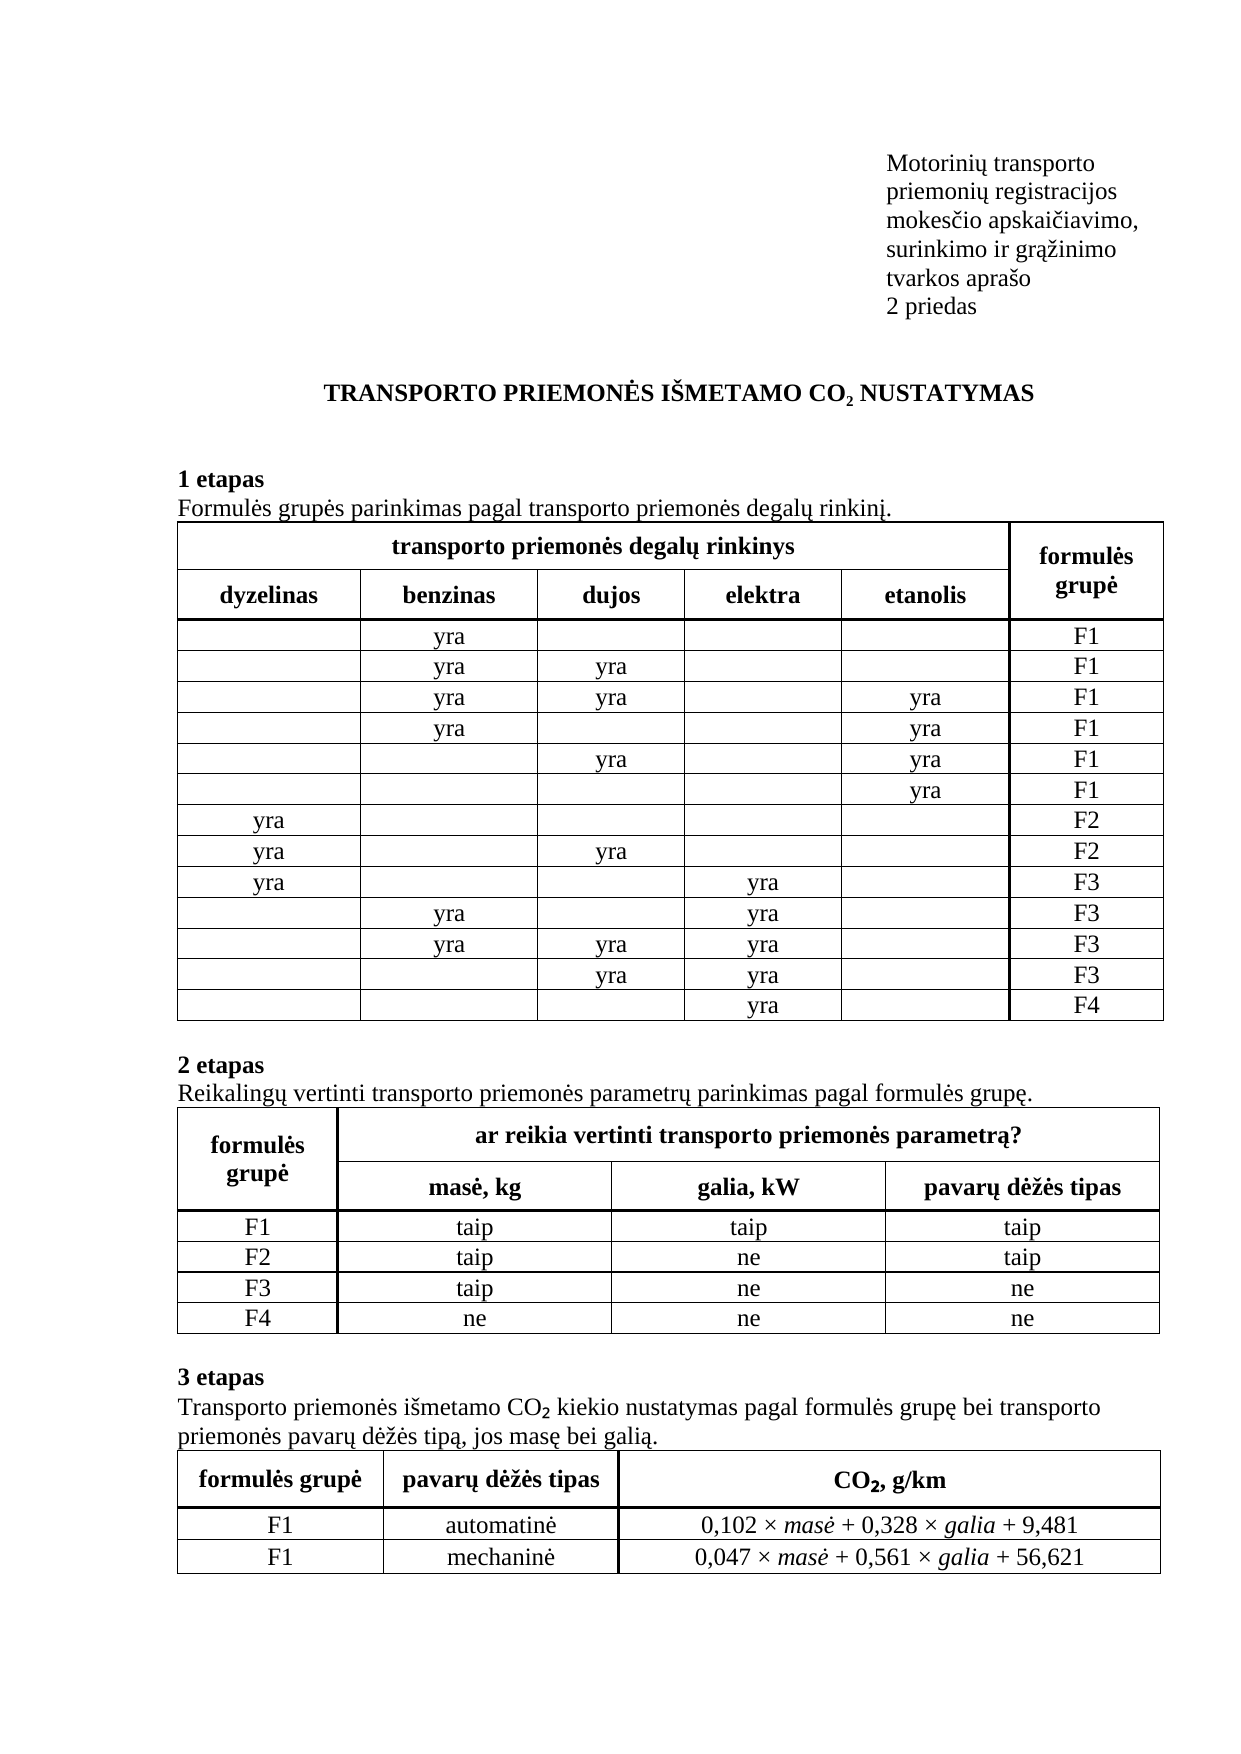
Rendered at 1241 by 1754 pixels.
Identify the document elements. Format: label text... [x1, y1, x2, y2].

table_cell yra [361, 682, 537, 712]
table_cell [178, 744, 360, 773]
text Motorinių transporto priemonių registracijos mokesčio apskaičiavimo, surinkimo ir grąžinimo tvarkos aprašo [886, 148, 1181, 291]
table_cell [178, 990, 360, 1020]
table_cell galia, kW [612, 1162, 885, 1209]
text 2 priedas [886, 291, 1181, 320]
table_cell F2 [178, 1242, 336, 1271]
table_header CO₂, g/km [620, 1451, 1160, 1506]
table_cell yra [842, 774, 1008, 804]
table_cell [178, 929, 360, 958]
table_cell F1 [1011, 713, 1163, 742]
table_cell [178, 651, 360, 681]
table_cell F3 [178, 1273, 336, 1302]
table_cell [842, 836, 1008, 866]
table_cell taip [339, 1273, 611, 1302]
table_cell yra [538, 836, 684, 866]
table_cell F1 [178, 1212, 336, 1241]
table_header formulės grupė [1011, 523, 1163, 617]
table_cell F2 [1011, 836, 1163, 866]
table_cell F1 [1011, 744, 1163, 773]
table_cell yra [178, 805, 360, 835]
table_cell yra [538, 744, 684, 773]
table_cell taip [886, 1212, 1159, 1241]
table_cell [361, 805, 537, 835]
table_cell [178, 621, 360, 650]
table_cell yra [178, 836, 360, 866]
table_cell [538, 621, 684, 650]
table_cell [178, 898, 360, 927]
table_cell [361, 836, 537, 866]
table_cell yra [685, 867, 841, 897]
table_cell [842, 867, 1008, 897]
table_cell F3 [1011, 898, 1163, 927]
table_cell [178, 959, 360, 989]
table_cell F1 [1011, 621, 1163, 650]
table_cell [538, 805, 684, 835]
table_cell [842, 959, 1008, 989]
table_cell taip [612, 1212, 885, 1241]
table_cell [538, 713, 684, 742]
table_cell mechaninė [384, 1540, 617, 1573]
table_cell F1 [1011, 682, 1163, 712]
table_cell [538, 774, 684, 804]
table_cell taip [886, 1242, 1159, 1271]
table_cell F3 [1011, 867, 1163, 897]
table_cell 0,047 × masė + 0,561 × galia + 56,621 [620, 1540, 1160, 1573]
table_cell F3 [1011, 959, 1163, 989]
text 2 etapas [177, 1050, 1181, 1078]
table_cell etanolis [842, 570, 1008, 617]
table_cell yra [538, 929, 684, 958]
table_cell F1 [1011, 774, 1163, 804]
text Formulės grupės parinkimas pagal transporto priemonės degalų rinkinį. [177, 493, 1181, 521]
table_cell [842, 651, 1008, 681]
table_cell pavarų dėžės tipas [886, 1162, 1159, 1209]
table_header ar reikia vertinti transporto priemonės parametrą? [339, 1108, 1159, 1161]
table_cell yra [842, 744, 1008, 773]
table_cell 0,102 × masė + 0,328 × galia + 9,481 [620, 1509, 1160, 1539]
table_header formulės grupė [178, 1108, 336, 1209]
table_cell yra [685, 990, 841, 1020]
table_cell [178, 774, 360, 804]
table_cell yra [361, 713, 537, 742]
text 3 etapas [177, 1362, 1181, 1391]
text 1 etapas [177, 464, 1181, 493]
table_cell yra [685, 959, 841, 989]
table_cell yra [685, 929, 841, 958]
table_cell F4 [1011, 990, 1163, 1020]
table_cell taip [339, 1212, 611, 1241]
table_cell yra [361, 651, 537, 681]
table_cell ne [886, 1273, 1159, 1302]
table_cell [538, 867, 684, 897]
table_cell yra [178, 867, 360, 897]
table_cell [178, 713, 360, 742]
table_cell [842, 898, 1008, 927]
table_cell [685, 682, 841, 712]
table_header formulės grupė [178, 1451, 383, 1506]
table_header pavarų dėžės tipas [384, 1451, 617, 1506]
text Reikalingų vertinti transporto priemonės parametrų parinkimas pagal formulės grupę. [177, 1078, 1181, 1107]
table_cell [361, 744, 537, 773]
table_cell taip [339, 1242, 611, 1271]
table_cell [538, 990, 684, 1020]
table_cell yra [538, 959, 684, 989]
table_cell F3 [1011, 929, 1163, 958]
table_cell yra [538, 651, 684, 681]
table_cell elektra [685, 570, 841, 617]
table_cell yra [842, 713, 1008, 742]
table_cell F1 [1011, 651, 1163, 681]
table_cell F1 [178, 1540, 383, 1573]
table_header transporto priemonės degalų rinkinys [178, 523, 1008, 569]
table_cell ne [612, 1242, 885, 1271]
table_cell [361, 990, 537, 1020]
table_cell [361, 867, 537, 897]
table_cell [842, 805, 1008, 835]
table_cell [842, 990, 1008, 1020]
table_cell [685, 713, 841, 742]
table_cell yra [685, 898, 841, 927]
table_cell [361, 774, 537, 804]
table_cell [538, 898, 684, 927]
table_cell F1 [178, 1509, 383, 1539]
text TRANSPORTO PRIEMONĖS IŠMETAMO CO₂ NUSTATYMAS [177, 378, 1181, 406]
table_cell automatinė [384, 1509, 617, 1539]
table_cell ne [612, 1273, 885, 1302]
table_cell [842, 621, 1008, 650]
table_cell benzinas [361, 570, 537, 617]
table_cell yra [361, 898, 537, 927]
table_cell yra [361, 621, 537, 650]
table_cell [685, 774, 841, 804]
table_cell ne [612, 1303, 885, 1332]
table_cell [842, 929, 1008, 958]
table_cell ne [886, 1303, 1159, 1332]
table_cell [361, 959, 537, 989]
table_cell F4 [178, 1303, 336, 1332]
table_cell F2 [1011, 805, 1163, 835]
table_cell masė, kg [339, 1162, 611, 1209]
table_cell yra [361, 929, 537, 958]
table_cell [685, 744, 841, 773]
text Transporto priemonės išmetamo CO₂ kiekio nustatymas pagal formulės grupę bei transporto priemonės pavarų dėžės tipą, jos masę bei galią. [177, 1391, 1181, 1450]
table_cell [685, 651, 841, 681]
table_cell yra [538, 682, 684, 712]
table_cell dujos [538, 570, 684, 617]
table_cell dyzelinas [178, 570, 360, 617]
table_cell [685, 836, 841, 866]
table_cell [685, 805, 841, 835]
table_cell [685, 621, 841, 650]
table_cell [178, 682, 360, 712]
table_cell yra [842, 682, 1008, 712]
table_cell ne [339, 1303, 611, 1332]
